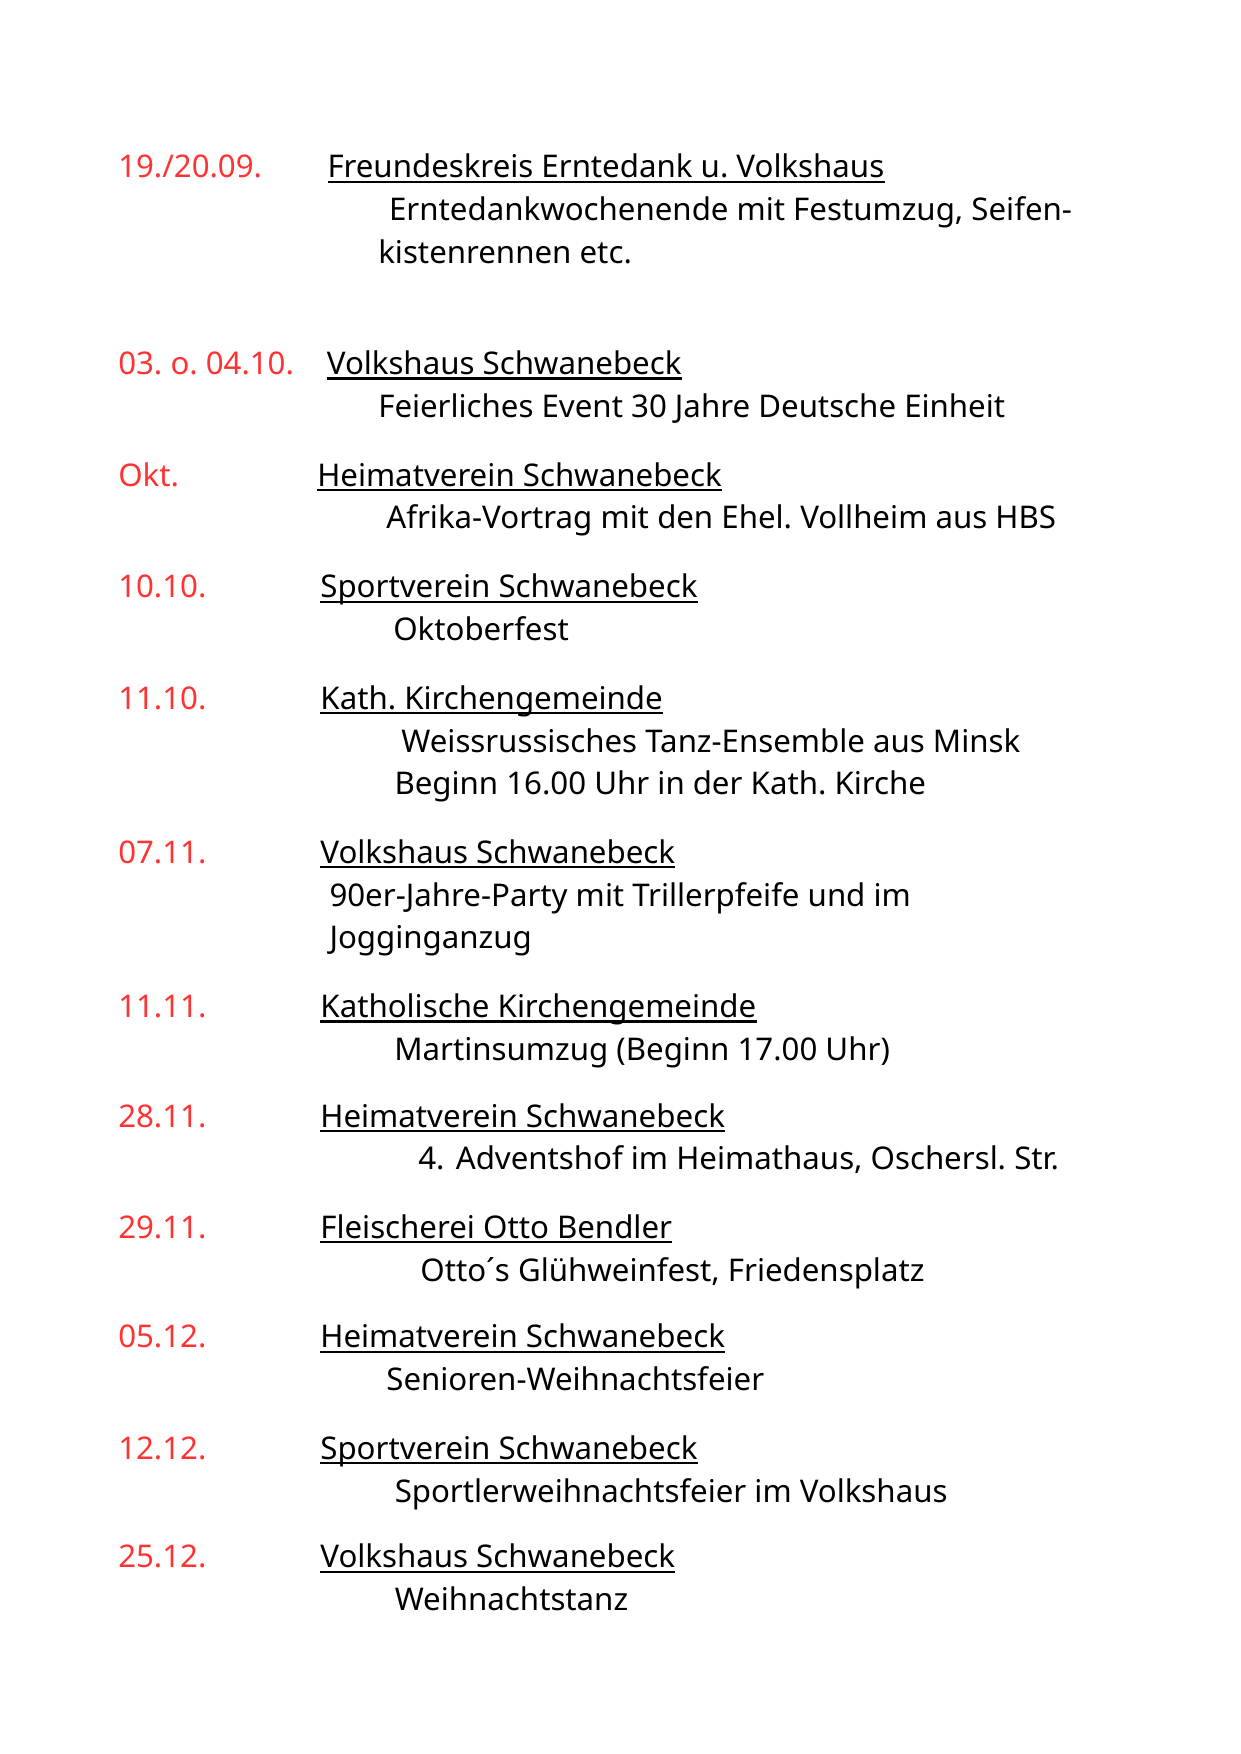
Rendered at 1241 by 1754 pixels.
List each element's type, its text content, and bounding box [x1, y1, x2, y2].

text Feierliches Event 30 Jahre Deutsche Einheit [118, 384, 1122, 426]
text 29.11. Fleischerei Otto Bendler [118, 1205, 1122, 1248]
text Weissrussisches Tanz-Ensemble aus Minsk [118, 718, 1122, 761]
text Martinsumzug (Beginn 17.00 Uhr) [118, 1027, 1122, 1069]
text Jogginganzug [118, 915, 1122, 958]
text 05.12. Heimatverein Schwanebeck [118, 1314, 1122, 1357]
text 11.11. Katholische Kirchengemeinde [118, 984, 1122, 1027]
text Beginn 16.00 Uhr in der Kath. Kirche [118, 761, 1122, 804]
text 25.12. Volkshaus Schwanebeck [118, 1534, 1122, 1577]
text Afrika-Vortrag mit den Ehel. Vollheim aus HBS [118, 495, 1122, 538]
text 03. o. 04.10. Volkshaus Schwanebeck [118, 341, 1122, 384]
text Otto´s Glühweinfest, Friedensplatz [118, 1248, 1122, 1290]
text Senioren-Weihnachtsfeier [118, 1357, 1122, 1399]
text 07.11. Volkshaus Schwanebeck [118, 830, 1122, 873]
text 28.11. Heimatverein Schwanebeck [118, 1093, 1122, 1136]
text 10.10. Sportverein Schwanebeck [118, 564, 1122, 607]
text kistenrennen etc. [118, 230, 1122, 272]
text Sportlerweihnachtsfeier im Volkshaus [118, 1468, 1122, 1511]
text 19./20.09. Freundeskreis Erntedank u. Volkshaus [118, 144, 1122, 187]
text Erntedankwochenende mit Festumzug, Seifen- [118, 187, 1122, 230]
text 90er-Jahre-Party mit Trillerpfeife und im [118, 873, 1122, 915]
list Adventshof im Heimathaus, Oschersl. Str. [418, 1136, 1122, 1179]
text Oktoberfest [118, 607, 1122, 649]
text Weihnachtstanz [118, 1577, 1122, 1620]
text 11.10. Kath. Kirchengemeinde [118, 676, 1122, 718]
text Okt. Heimatverein Schwanebeck [118, 453, 1122, 495]
text 12.12. Sportverein Schwanebeck [118, 1426, 1122, 1468]
